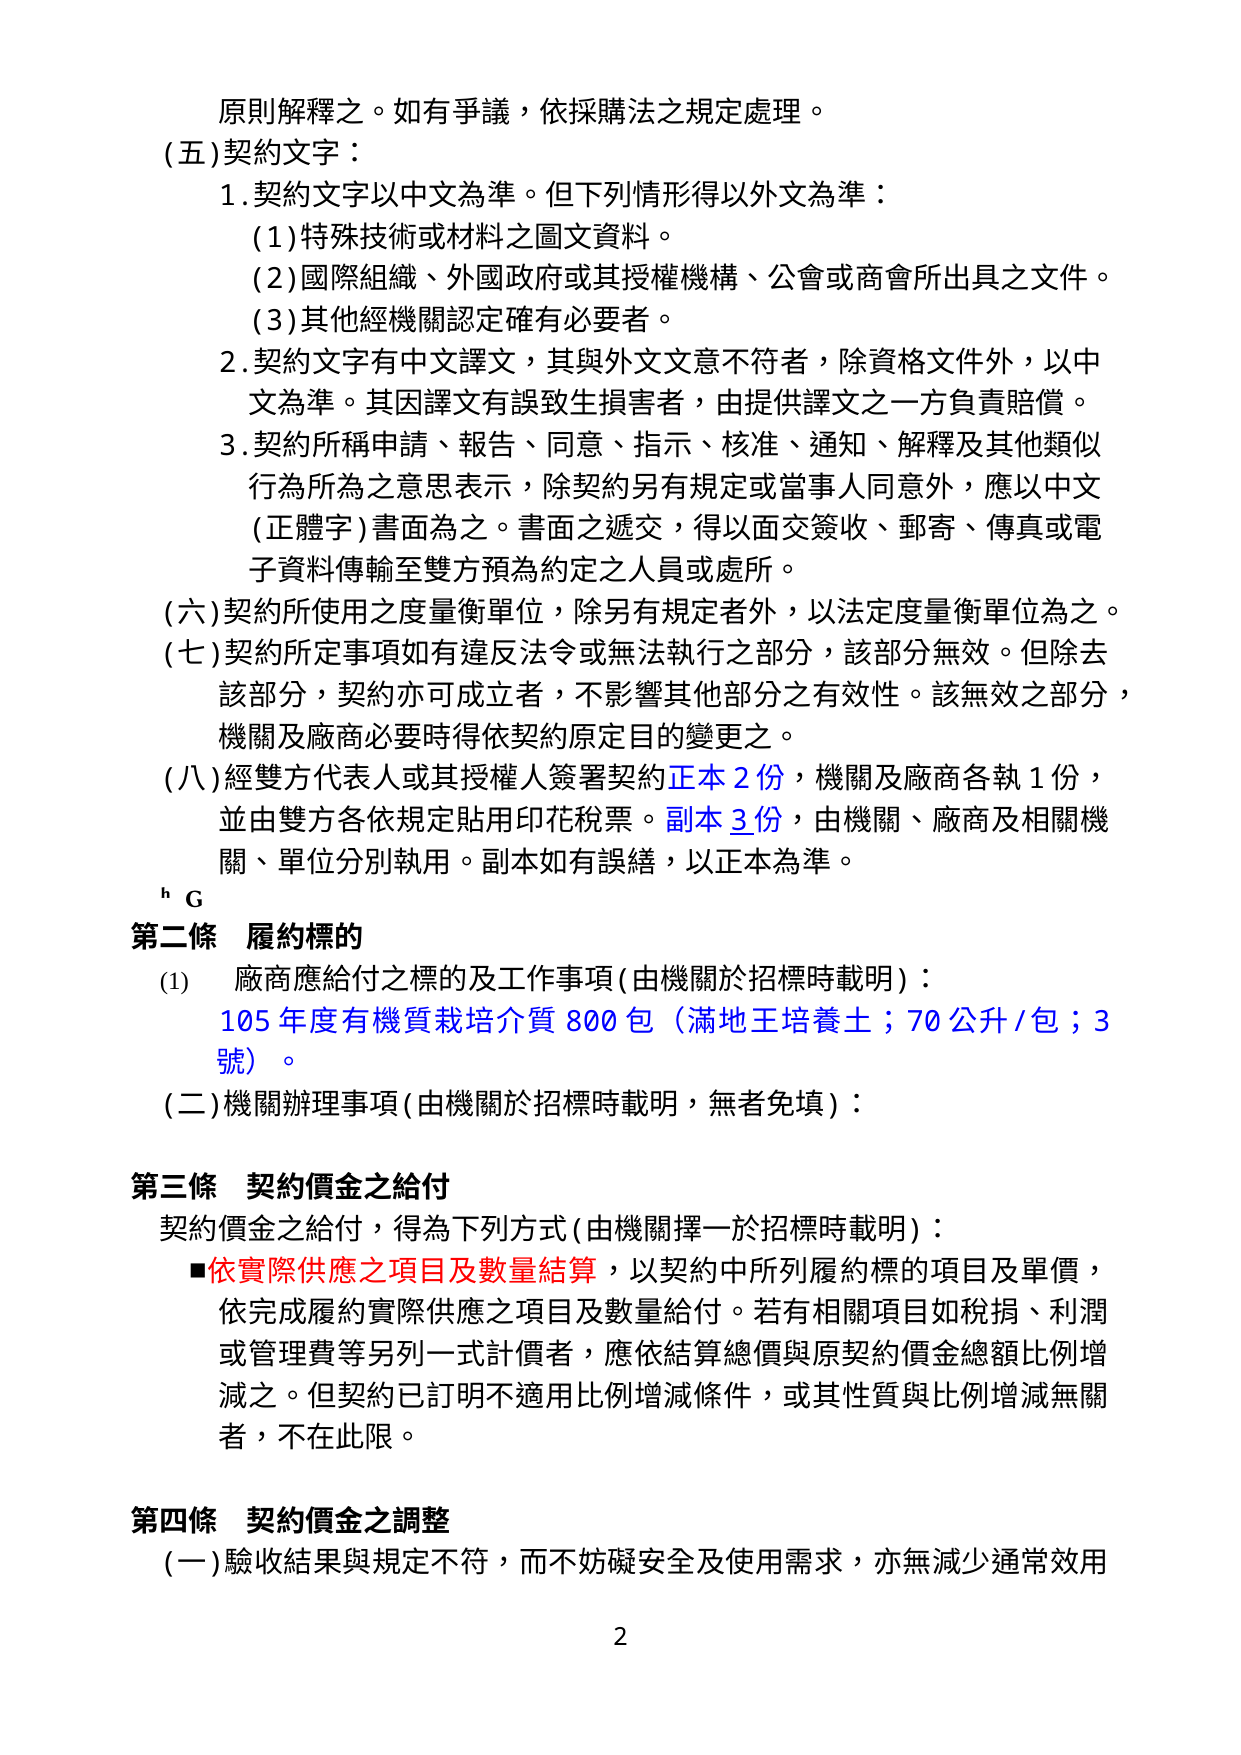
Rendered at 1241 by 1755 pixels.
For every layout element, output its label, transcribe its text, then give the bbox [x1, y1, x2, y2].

text 第二條 履約標的 [130, 914, 1110, 956]
text  [159, 880, 1110, 914]
text 契約價金之給付，得為下列方式(由機關擇一於招標時載明)： [159, 1206, 1110, 1248]
text (七)契約所定事項如有違反法令或無法執行之部分，該部分無效。但除去該部分，契約亦可成立者，不影響其他部分之有效性。該無效之部分，機關及廠商必要時得依契約原定目的變更之。 [159, 630, 1110, 755]
text 1.契約文字以中文為準。但下列情形得以外文為準： [218, 172, 1104, 214]
text 原則解釋之。如有爭議，依採購法之規定處理。 [159, 89, 1110, 130]
text (1)特殊技術或材料之圖文資料。 [248, 214, 1110, 255]
text (3)其他經機關認定確有必要者。 [248, 297, 1110, 339]
text 105年度有機質栽培介質800包（滿地王培養土；70公升/包；3號）。 [216, 998, 1110, 1081]
text 2.契約文字有中文譯文，其與外文文意不符者，除資格文件外，以中文為準。其因譯文有誤致生損害者，由提供譯文之一方負責賠償。 [218, 339, 1104, 422]
text 3.契約所稱申請、報告、同意、指示、核准、通知、解釋及其他類似行為所為之意思表示，除契約另有規定或當事人同意外，應以中文(正體字)書面為之。書面之遞交，得以面交簽收、郵寄、傳真或電子資料傳輸至雙方預為約定之人員或處所。 [218, 422, 1104, 589]
text (二)機關辦理事項(由機關於招標時載明，無者免填)： [159, 1081, 1110, 1123]
text (2)國際組織、外國政府或其授權機構、公會或商會所出具之文件。 [248, 255, 1110, 297]
text (六)契約所使用之度量衡單位，除另有規定者外，以法定度量衡單位為之。 [159, 589, 1110, 630]
list 廠商應給付之標的及工作事項(由機關於招標時載明)： [159, 956, 1110, 998]
text (一)驗收結果與規定不符，而不妨礙安全及使用需求，亦無減少通常效用或契約預定效用，經機關檢討不必拆換、更換或拆換、更換確有困難，或不必補交者，得於必要時減價收受。 [159, 1539, 1110, 1581]
text ■依實際供應之項目及數量結算，以契約中所列履約標的項目及單價，依完成履約實際供應之項目及數量給付。若有相關項目如稅捐、利潤或管理費等另列一式計價者，應依結算總價與原契約價金總額比例增減之。但契約已訂明不適用比例增減條件，或其性質與比例增減無關者，不在此限。 [189, 1248, 1110, 1456]
text (五)契約文字： [159, 130, 1110, 172]
text (八)經雙方代表人或其授權人簽署契約正本2份，機關及廠商各執1份，並由雙方各依規定貼用印花稅票。副本3份，由機關、廠商及相關機關、單位分別執用。副本如有誤繕，以正本為準。 [159, 755, 1110, 880]
text 第四條 契約價金之調整 [130, 1498, 1110, 1539]
text 第三條 契約價金之給付 [130, 1164, 1110, 1206]
